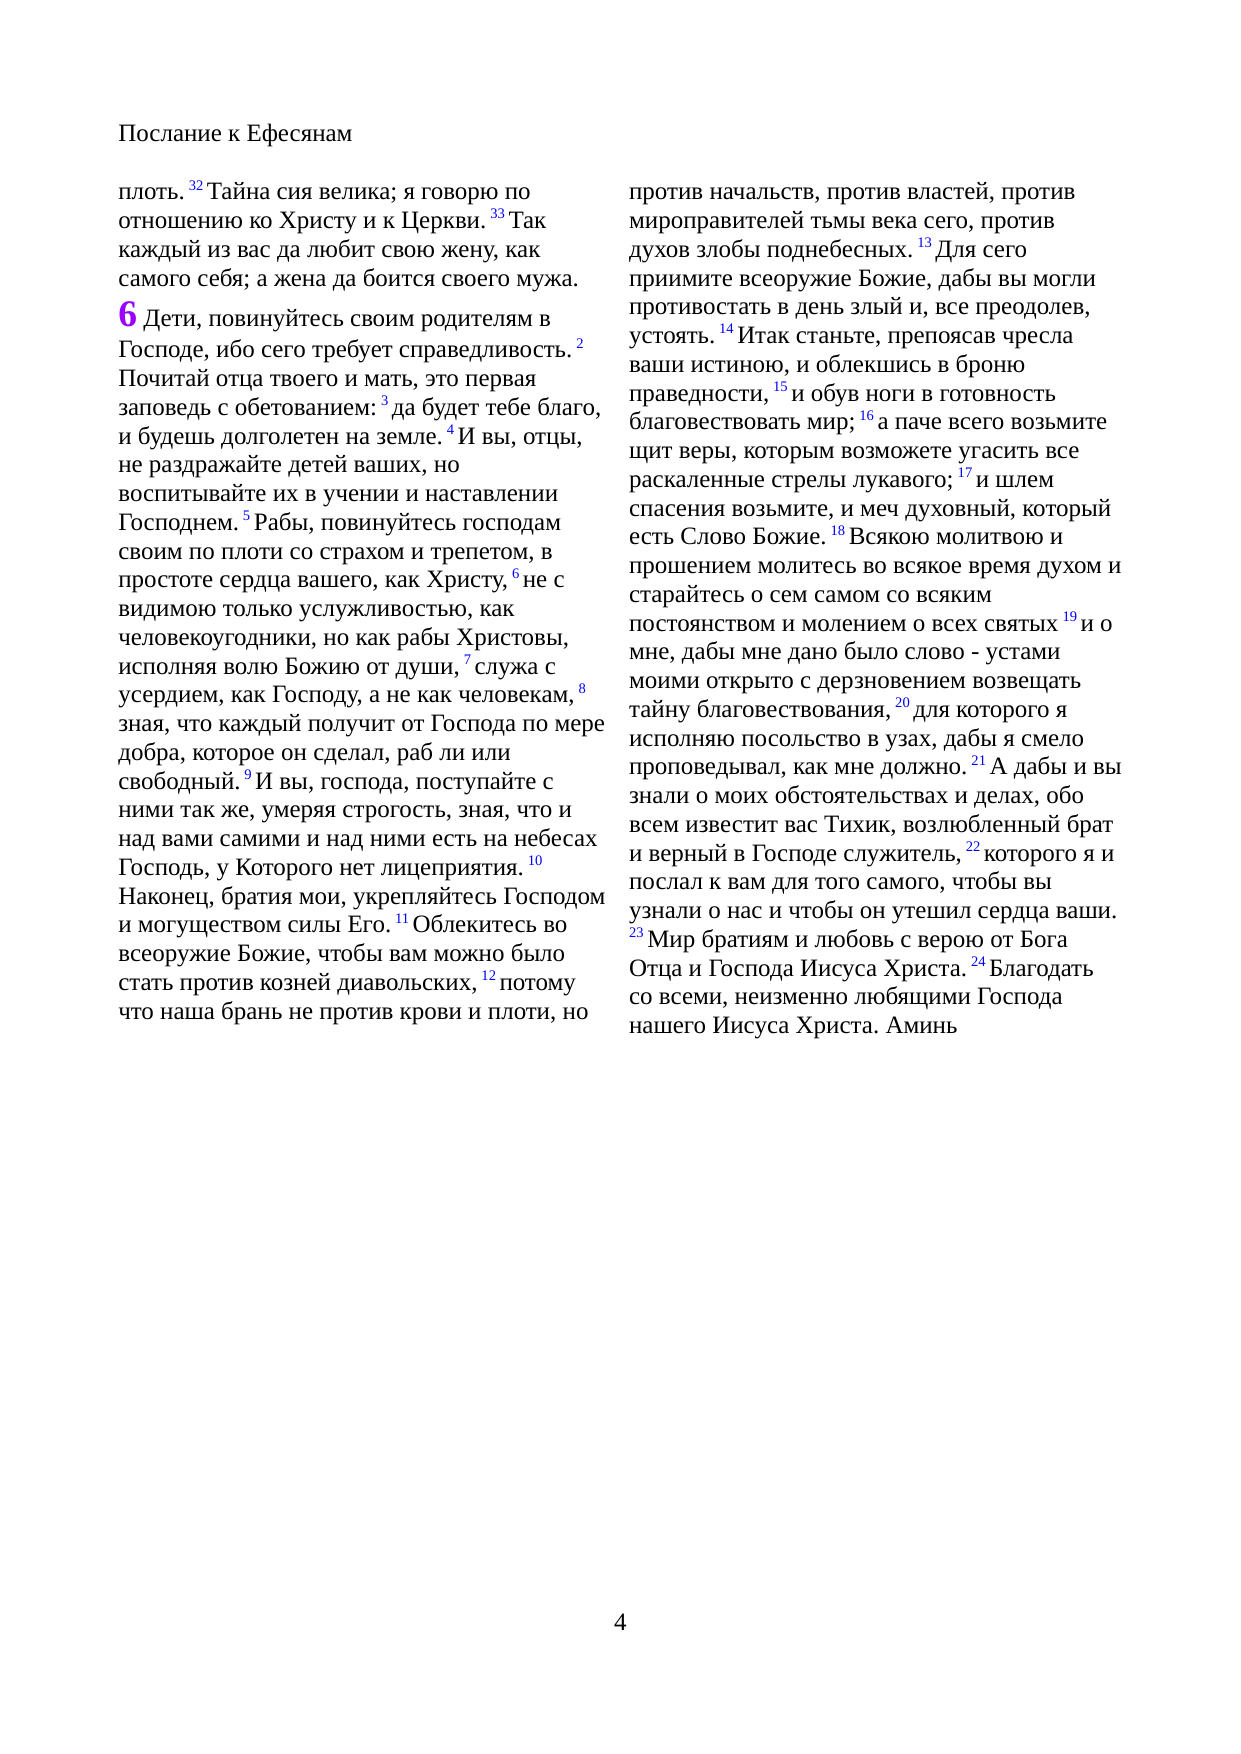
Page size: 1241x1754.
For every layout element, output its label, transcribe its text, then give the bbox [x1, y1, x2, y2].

text 6 Дети, повинуйтесь своим родителям в Господе, ибо сего требует справедливость. 2 Почитай отца твоего и мать, это первая заповедь с обетованием: 3 да будет тебе благо, и будешь долголетен на земле. 4 И вы, отцы, не раздражайте детей ваших, но воспитывайте их в учении и наставлении Господнем. 5 Рабы, повинуйтесь господам своим по плоти со страхом и трепетом, в простоте сердца вашего, как Христу, 6 не с видимою только услужливостью, как человекоугодники, но как рабы Христовы, исполняя волю Божию от души, 7 служа с усердием, как Господу, а не как человекам, 8 зная, что каждый получит от Господа по мере добра, которое он сделал, раб ли или свободный. 9 И вы, господа, поступайте с ними так же, умеряя строгость, зная, что и над вами самими и над ними есть на небесах Господь, у Которого нет лицеприятия. 10 Наконец, братия мои, укрепляйтесь Господом и могуществом силы Его. 11 Облекитесь во всеоружие Божие, чтобы вам можно было стать против козней диавольских, 12 потому что наша брань не против крови и плоти, но [118, 291, 611, 1024]
text против начальств, против властей, против мироправителей тьмы века сего, против духов злобы поднебесных. 13 Для сего приимите всеоружие Божие, дабы вы могли противостать в день злый и, все преодолев, устоять. 14 Итак станьте, препоясав чресла ваши истиною, и облекшись в броню праведности, 15 и обув ноги в готовность благовествовать мир; 16 а паче всего возьмите щит веры, которым возможете угасить все раскаленные стрелы лукавого; 17 и шлем спасения возьмите, и меч духовный, который есть Слово Божие. 18 Всякою молитвою и прошением молитесь во всякое время духом и старайтесь о сем самом со всяким постоянством и молением о всех святых 19 и о мне, дабы мне дано было слово - устами моими открыто с дерзновением возвещать тайну благовествования, 20 для которого я исполняю посольство в узах, дабы я смело проповедывал, как мне должно. 21 А дабы и вы знали о моих обстоятельствах и делах, обо всем известит вас Тихик, возлюбленный брат и верный в Господе служитель, 22 которого я и послал к вам для того самого, чтобы вы узнали о нас и чтобы он утешил сердца ваши. 23 Мир братиям и любовь с верою от Бога Отца и Господа Иисуса Христа. 24 Благодать со всеми, неизменно любящими Господа нашего Иисуса Христа. Аминь [629, 176, 1122, 1039]
text плоть. 32 Тайна сия велика; я говорю по отношению ко Христу и к Церкви. 33 Так каждый из вас да любит свою жену, как самого себя; а жена да боится своего мужа. [118, 176, 611, 291]
